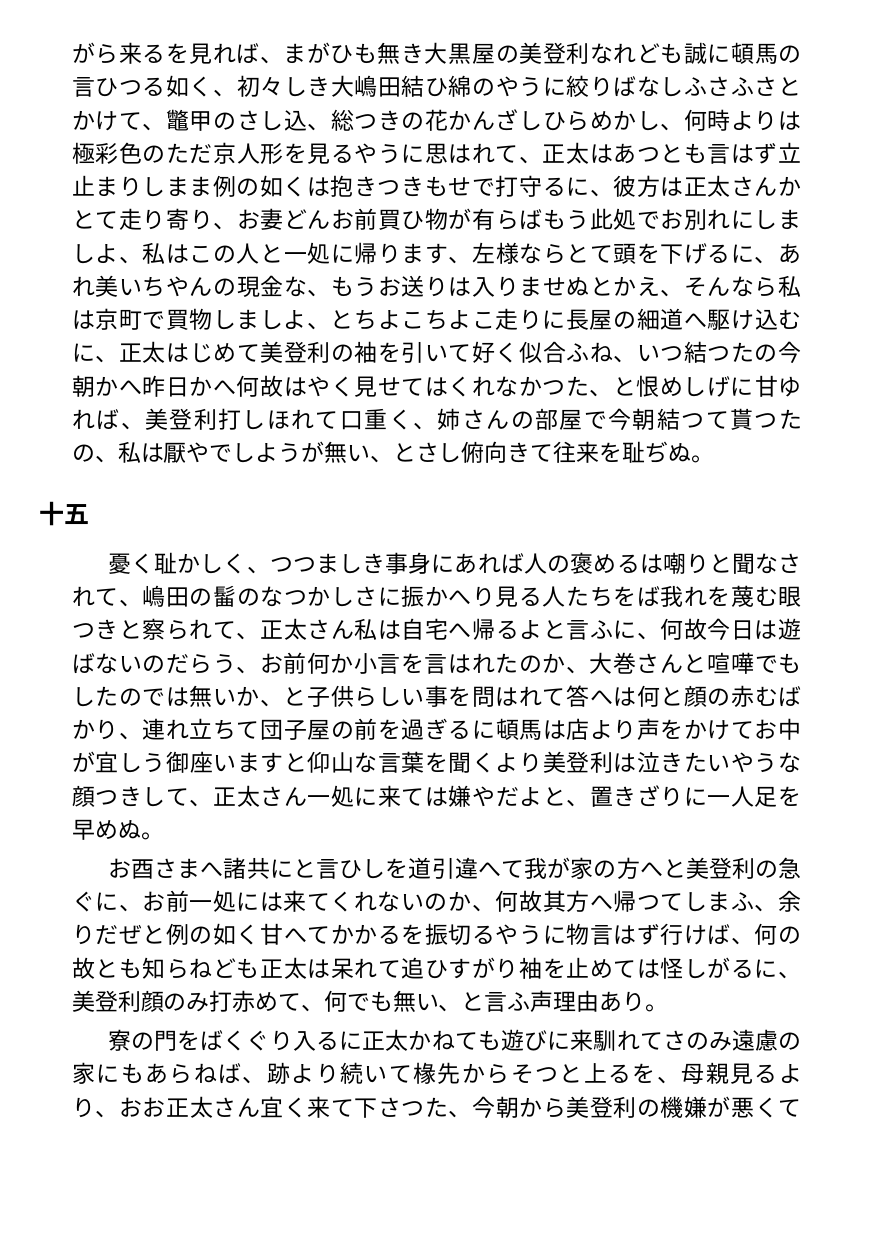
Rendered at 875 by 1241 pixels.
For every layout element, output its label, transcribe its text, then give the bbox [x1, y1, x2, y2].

text 憂く耻かしく、つつましき事身にあれば人の褒めるは嘲りと聞なされて、嶋田の髷のなつかしさに振かへり見る人たちをば我れを蔑む眼つきと察られて、正太さん私は自宅へ帰るよと言ふに、何故今日は遊ばないのだらう、お前何か小言を言はれたのか、大巻さんと喧嘩でもしたのでは無いか、と子供らしい事を問はれて答へは何と顔の赤むばかり、連れ立ちて団子屋の前を過ぎるに頓馬は店より声をかけてお中が宜しう御座いますと仰山な言葉を聞くより美登利は泣きたいやうな顔つきして、正太さん一処に来ては嫌やだよと、置きざりに一人足を早めぬ。 [72, 546, 802, 845]
text がら来るを見れば、まがひも無き大黒屋の美登利なれども誠に頓馬の言ひつる如く、初々しき大嶋田結ひ綿のやうに絞りばなしふさふさとかけて、鼈甲のさし込、総つきの花かんざしひらめかし、何時よりは極彩色のただ京人形を見るやうに思はれて、正太はあつとも言はず立止まりしまま例の如くは抱きつきもせで打守るに、彼方は正太さんかとて走り寄り、お妻どんお前買ひ物が有らばもう此処でお別れにしましよ、私はこの人と一処に帰ります、左様ならとて頭を下げるに、あれ美いちやんの現金な、もうお送りは入りませぬとかえ、そんなら私は京町で買物しましよ、とちよこちよこ走りに長屋の細道へ駆け込むに、正太はじめて美登利の袖を引いて好く似合ふね、いつ結つたの今朝かへ昨日かへ何故はやく見せてはくれなかつた、と恨めしげに甘ゆれば、美登利打しほれて口重く、姉さんの部屋で今朝結つて貰つたの、私は厭やでしようが無い、とさし俯向きて往来を耻ぢぬ。 [72, 36, 802, 468]
text お酉さまへ諸共にと言ひしを道引違へて我が家の方へと美登利の急ぐに、お前一処には来てくれないのか、何故其方へ帰つてしまふ、余りだぜと例の如く甘へてかかるを振切るやうに物言はず行けば、何の故とも知らねども正太は呆れて追ひすがり袖を止めては怪しがるに、美登利顔のみ打赤めて、何でも無い、と言ふ声理由あり。 [72, 851, 802, 1017]
subtitle 十五 [36, 492, 838, 534]
text 寮の門をばくぐり入るに正太かねても遊びに来馴れてさのみ遠慮の家にもあらねば、跡より続いて椽先からそつと上るを、母親見るより、おお正太さん宜く来て下さつた、今朝から美登利の機嫌が悪くて [72, 1023, 802, 1123]
